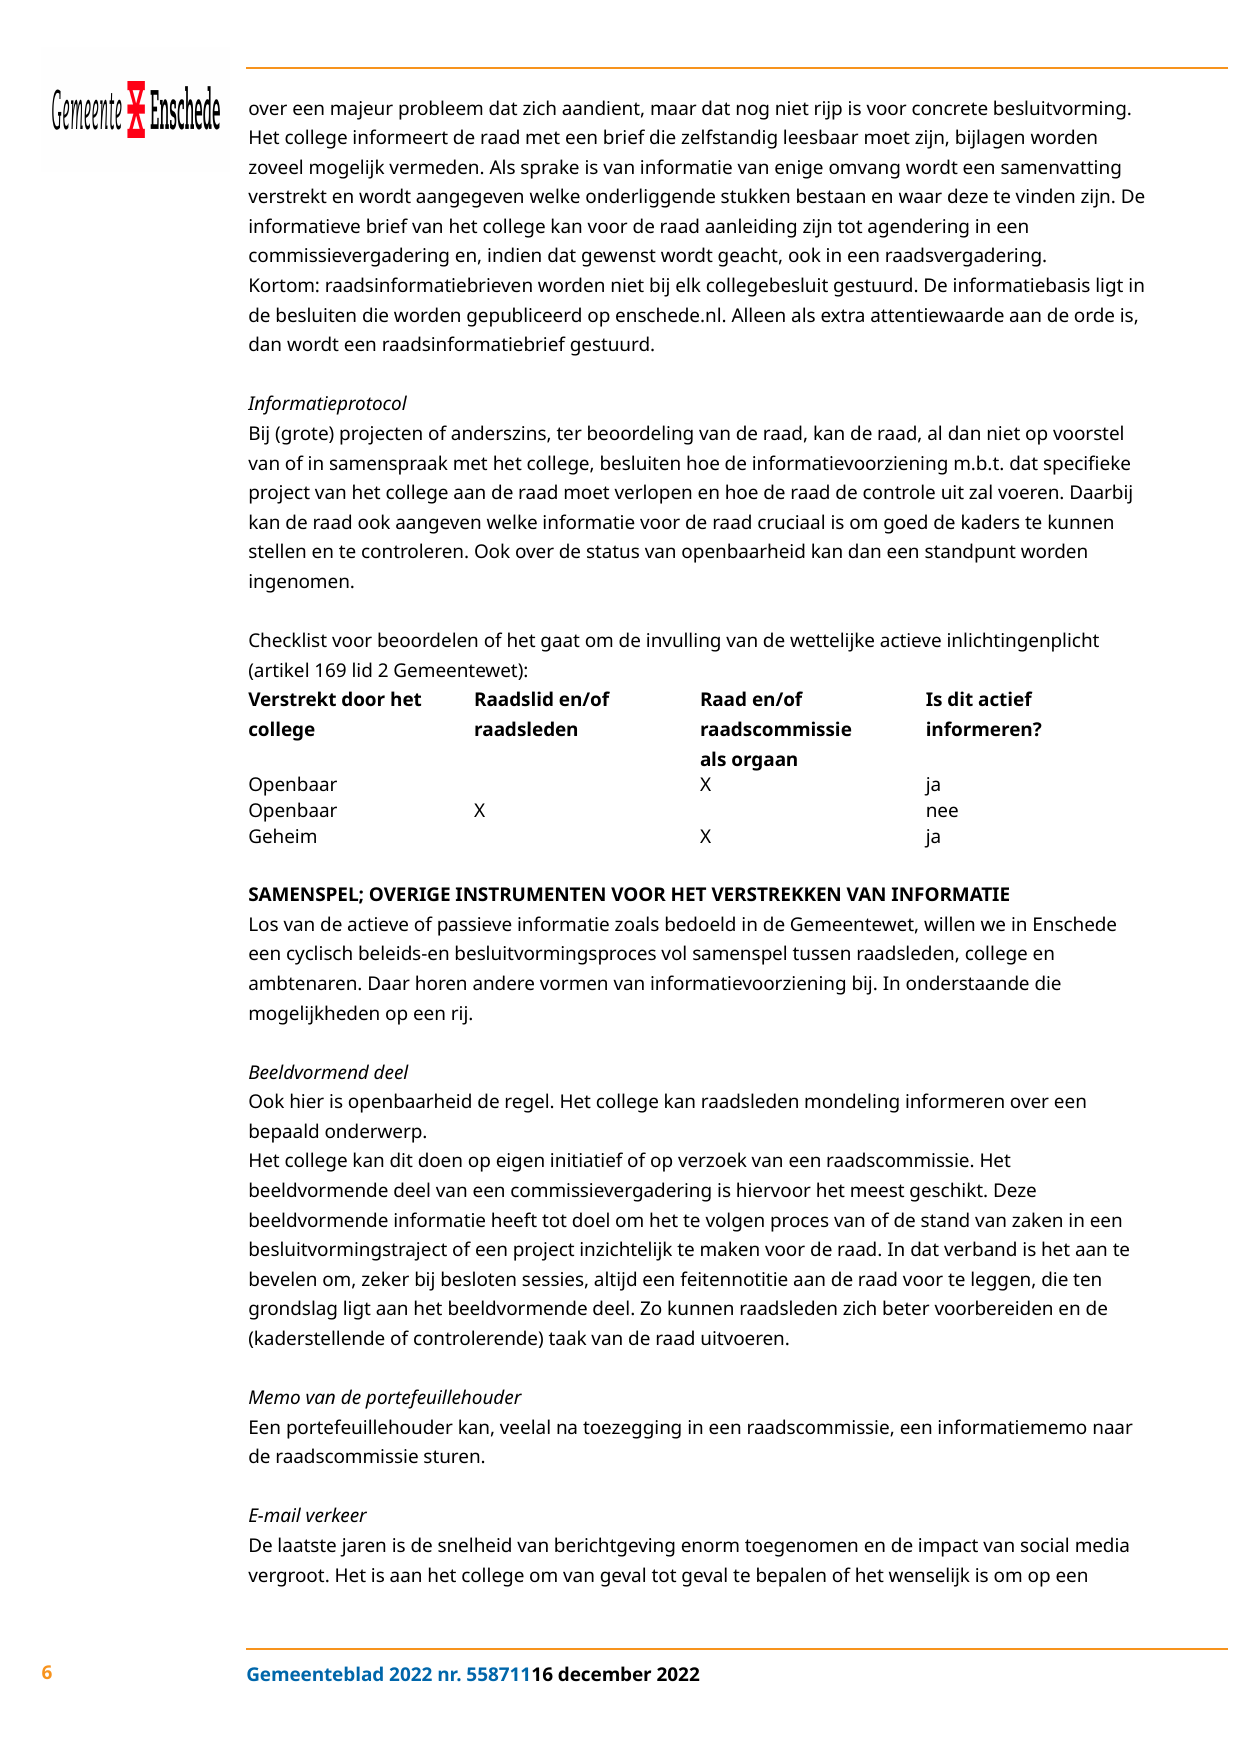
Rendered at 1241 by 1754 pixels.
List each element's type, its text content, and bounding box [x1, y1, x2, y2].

table_cell Geheim [248, 823, 474, 849]
text Memo van de portefeuillehouder [248, 1384, 1152, 1410]
table_cell [474, 771, 700, 797]
table_cell [700, 797, 926, 823]
text SAMENSPEL; OVERIGE INSTRUMENTEN VOOR HET VERSTREKKEN VAN INFORMATIE [248, 881, 1152, 907]
table_cell Openbaar [248, 797, 474, 823]
text Ook hier is openbaarheid de regel. Het college kan raadsleden mondeling informeren over een bepaald onderwerp. [248, 1088, 1152, 1144]
table_cell nee [926, 797, 1152, 823]
text Los van de actieve of passieve informatie zoals bedoeld in de Gemeentewet, willen we in Enschede een cyclisch beleids-en besluitvormingsproces vol samenspel tussen raadsleden, college en ambtenaren. Daar horen andere vormen van informatievoorziening bij. In onderstaande die mogelijkheden op een rij. [248, 911, 1152, 1026]
table_header Raadslid en/of raadsleden [474, 687, 700, 771]
table_cell [474, 823, 700, 849]
table_cell ja [926, 823, 1152, 849]
text Een portefeuillehouder kan, veelal na toezegging in een raadscommissie, een informatiememo naar de raadscommissie sturen. [248, 1414, 1152, 1469]
table_header Is dit actief informeren? [926, 687, 1152, 771]
text De laatste jaren is de snelheid van berichtgeving enorm toegenomen en de impact van social media vergroot. Het is aan het college om van geval tot geval te bepalen of het wenselijk is om op een [248, 1532, 1152, 1588]
table_cell X [474, 797, 700, 823]
text E-mail verkeer [248, 1503, 1152, 1528]
text Informatieprotocol [248, 391, 1152, 416]
table_cell X [700, 823, 926, 849]
text Checklist voor beoordelen of het gaat om de invulling van de wettelijke actieve inlichtingenplicht (artikel 169 lid 2 Gemeentewet): [248, 627, 1152, 683]
text Het college kan dit doen op eigen initiatief of op verzoek van een raadscommissie. Het beeldvormende deel van een commissievergadering is hiervoor het meest geschikt. Deze beeldvormende informatie heeft tot doel om het te volgen proces van of de stand van zaken in een besluitvormingstraject of een project inzichtelijk te maken voor de raad. In dat verband is het aan te bevelen om, zeker bij besloten sessies, altijd een feitennotitie aan de raad voor te leggen, die ten grondslag ligt aan het beeldvormende deel. Zo kunnen raadsleden zich beter voorbereiden en de (kaderstellende of controlerende) taak van de raad uitvoeren. [248, 1148, 1152, 1351]
text Kortom: raadsinformatiebrieven worden niet bij elk collegebesluit gestuurd. De informatiebasis ligt in de besluiten die worden gepubliceerd op enschede.nl. Alleen als extra attentiewaarde aan de orde is, dan wordt een raadsinformatiebrief gestuurd. [248, 272, 1152, 357]
table_header Verstrekt door het college [248, 687, 474, 771]
table_cell X [700, 771, 926, 797]
table_header Raad en/of raadscommissie als orgaan [700, 687, 926, 771]
text Bij (grote) projecten of anderszins, ter beoordeling van de raad, kan de raad, al dan niet op voorstel van of in samenspraak met het college, besluiten hoe de informatievoorziening m.b.t. dat specifieke project van het college aan de raad moet verlopen en hoe de raad de controle uit zal voeren. Daarbij kan de raad ook aangeven welke informatie voor de raad cruciaal is om goed de kaders te kunnen stellen en te controleren. Ook over de status van openbaarheid kan dan een standpunt worden ingenomen. [248, 420, 1152, 594]
text over een majeur probleem dat zich aandient, maar dat nog niet rijp is voor concrete besluitvorming. [248, 95, 1152, 121]
text Het college informeert de raad met een brief die zelfstandig leesbaar moet zijn, bijlagen worden zoveel mogelijk vermeden. Als sprake is van informatie van enige omvang wordt een samenvatting verstrekt en wordt aangegeven welke onderliggende stukken bestaan en waar deze te vinden zijn. De informatieve brief van het college kan voor de raad aanleiding zijn tot agendering in een commissievergadering en, indien dat gewenst wordt geacht, ook in een raadsvergadering. [248, 124, 1152, 268]
table_cell ja [926, 771, 1152, 797]
picture [41, 47, 231, 172]
table_cell Openbaar [248, 771, 474, 797]
text Beeldvormend deel [248, 1059, 1152, 1085]
